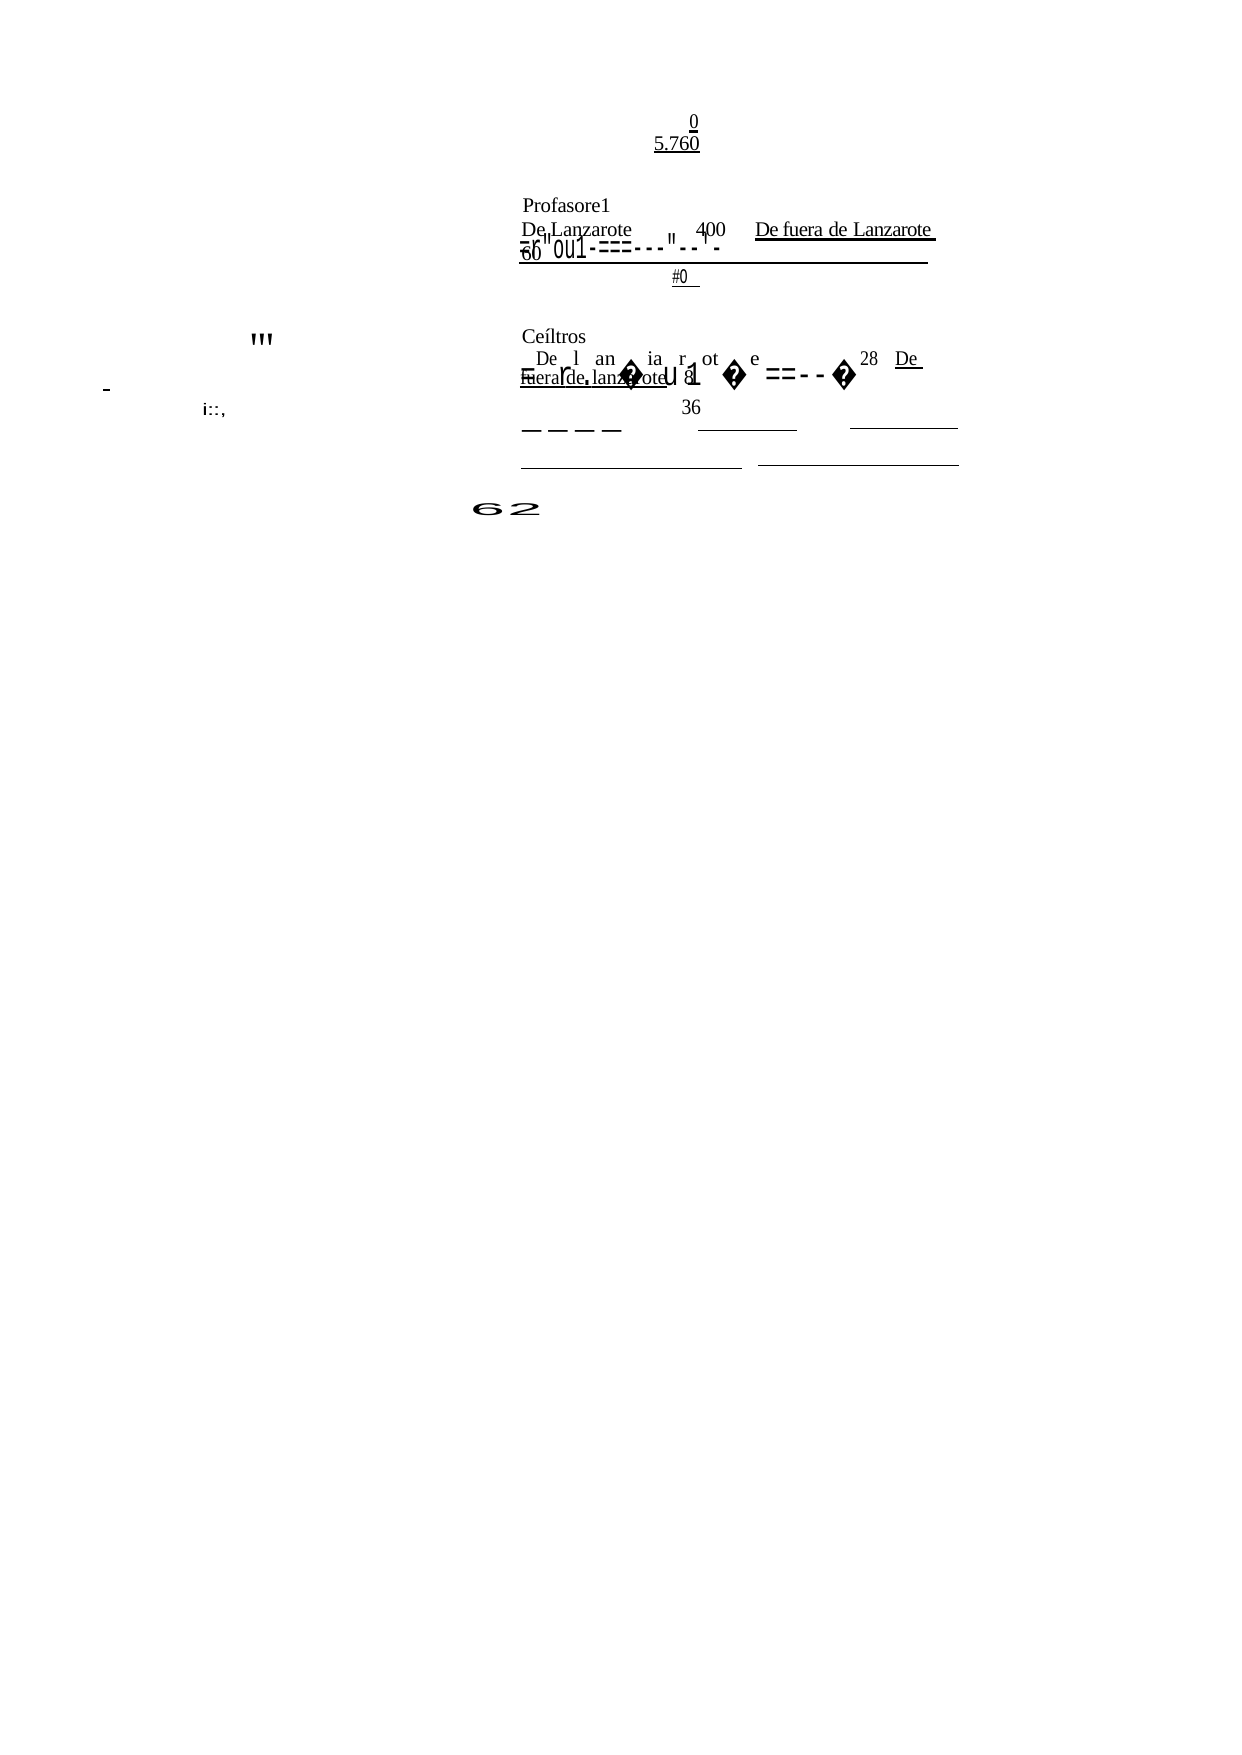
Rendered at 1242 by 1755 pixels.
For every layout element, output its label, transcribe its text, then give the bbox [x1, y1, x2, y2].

text i::, [103, 400, 227, 419]
text De Lanzarote 400 De fuera de Lanzarote 60 [521, 218, 955, 265]
text ---- [518, 418, 955, 442]
text 36 [319, 400, 701, 418]
text Ceíltros [522, 324, 955, 348]
text "' [249, 323, 276, 376]
text 5.760 [103, 132, 699, 155]
text 62 [468, 501, 955, 521]
text =Derl.an�iaur1ot�e ==--�28 De fuera de lanzarote 8 [520, 350, 955, 388]
text De Lanzarote 5.000 De fuera de Lanmote 760 [103, 114, 699, 132]
text =r"ou1-===---"--'- [519, 230, 928, 262]
text =r"ou1-===---"--'- [519, 264, 928, 269]
text Profasore1 [522, 193, 955, 217]
text #O [103, 265, 700, 288]
